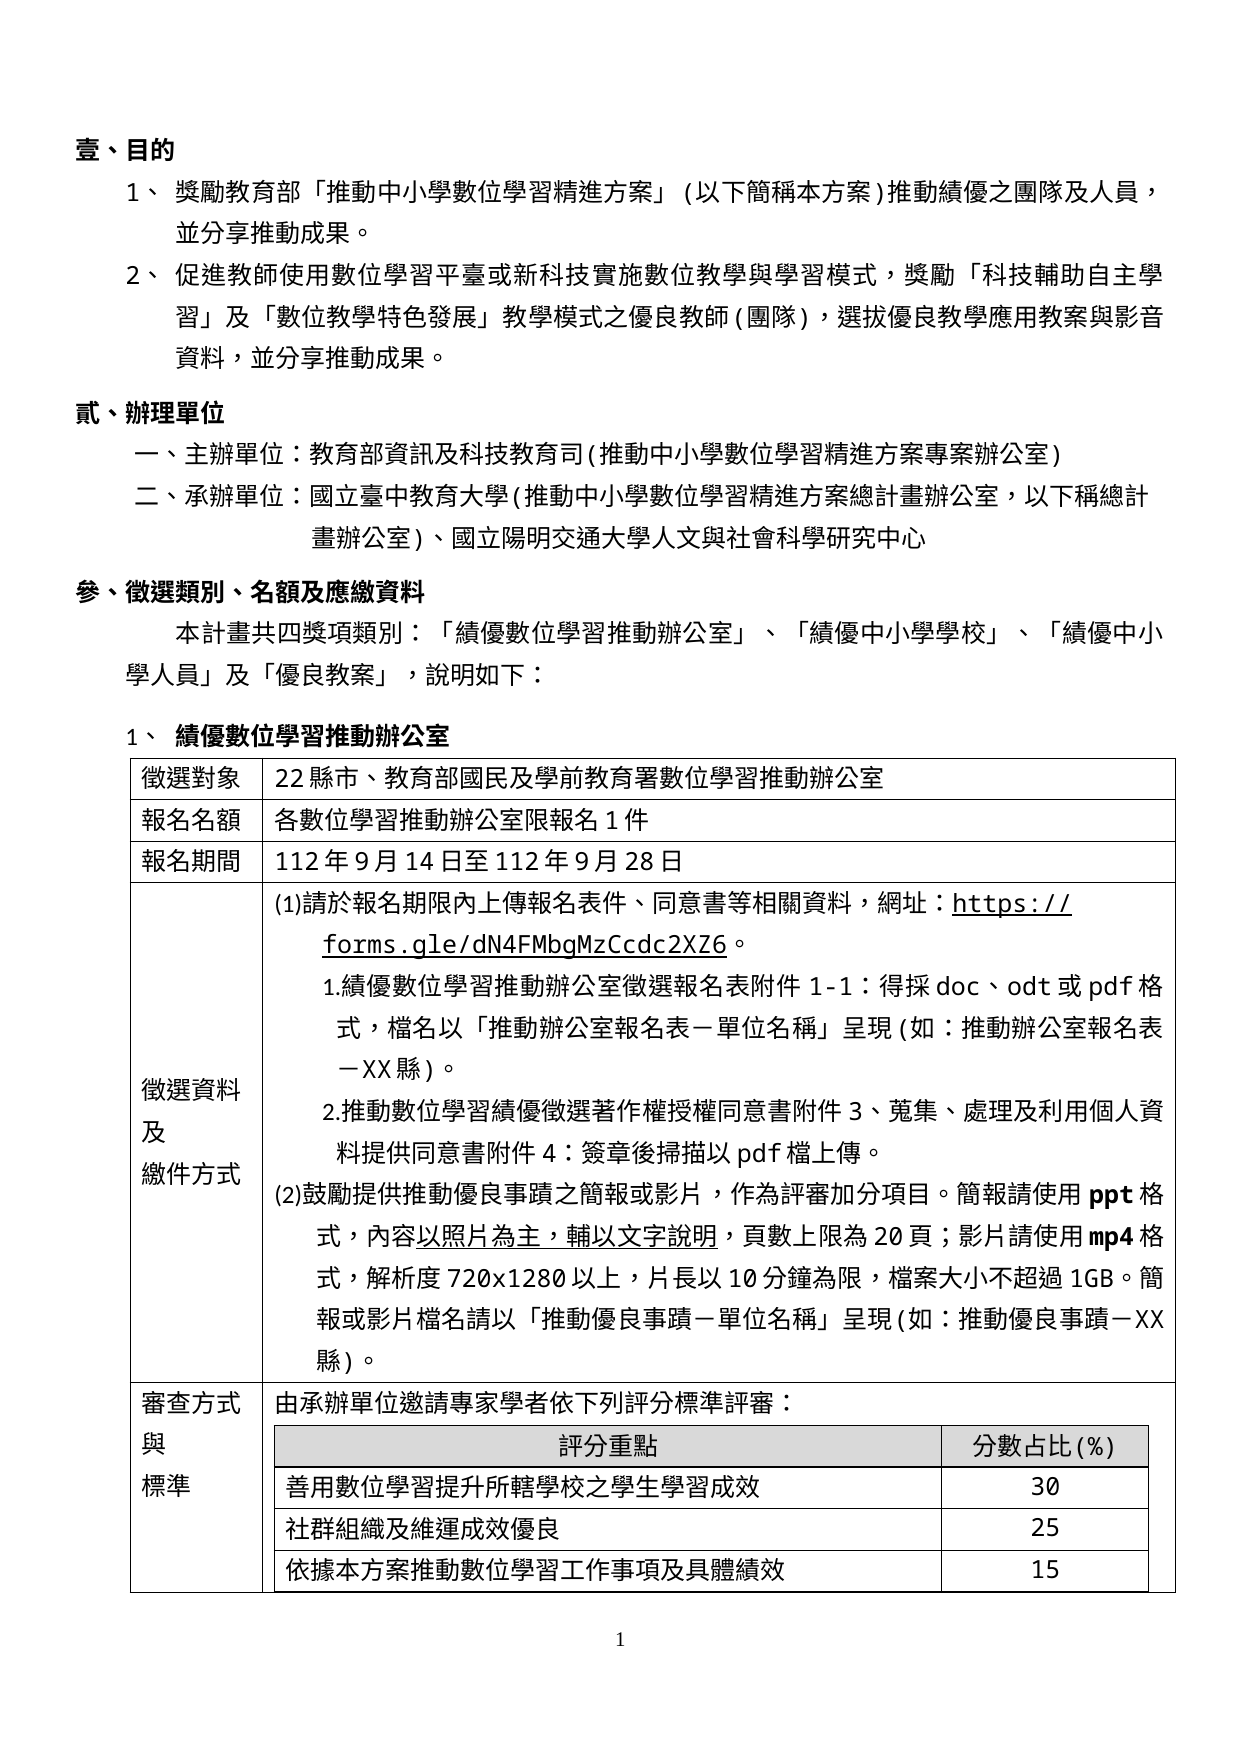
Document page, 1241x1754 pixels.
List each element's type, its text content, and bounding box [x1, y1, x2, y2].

table_header 徵選對象 [131, 759, 262, 799]
table_cell 15 [942, 1551, 1148, 1591]
table_cell 善用數位學習提升所轄學校之學生學習成效 [275, 1468, 941, 1508]
text 一、主辦單位：教育部資訊及科技教育司(推動中小學數位學習精進方案專案辦公室) [134, 435, 1165, 471]
text 本計畫共四獎項類別：「績優數位學習推動辦公室」、「績優中小學學校」、「績優中小學人員」及「優良教案」，說明如下： [125, 614, 1165, 692]
table_cell 審查方式 與 標準 [131, 1383, 262, 1592]
table_cell 25 [942, 1509, 1148, 1549]
table_header 評分重點 [275, 1426, 941, 1466]
list 目的 [75, 131, 1165, 167]
table_header 22縣市、教育部國民及學前教育署數位學習推動辦公室 [263, 759, 1175, 799]
text 二、承辦單位：國立臺中教育大學(推動中小學數位學習精進方案總計畫辦公室，以下稱總計畫辦公室)、國立陽明交通大學人文與社會科學研究中心 [134, 476, 1165, 554]
list 徵選類別、名額及應繳資料 [75, 572, 1165, 608]
list 獎勵教育部「推動中小學數位學習精進方案」(以下簡稱本方案)推動績優之團隊及人員，並分享推動成果。 [125, 172, 1165, 250]
list 促進教師使用數位學習平臺或新科技實施數位教學與學習模式，獎勵「科技輔助自主學習」及「數位教學特色發展」教學模式之優良教師(團隊)，選拔優良教學應用教案與影音資料，並分享推動成果。 [125, 256, 1165, 375]
table_header 分數占比(%) [942, 1426, 1148, 1466]
table_cell 112年9月14日至112年9月28日 [263, 842, 1175, 882]
table_cell 徵選資料 及 繳件方式 [131, 883, 262, 1382]
table_cell 報名名額 [131, 800, 262, 841]
table_cell 報名期間 [131, 842, 262, 882]
list 辦理單位 [75, 393, 1165, 429]
table_cell 社群組織及維運成效優良 [275, 1509, 941, 1549]
table_cell 請於報名期限內上傳報名表件、同意書等相關資料，網址：https://forms.gle/dN4FMbgMzCcdc2XZ6。 績優數位學習推動辦公室徵選報名表附件1-1：得採doc、odt或pdf格式，檔名以「推動辦公室報名表－單位名稱」呈現(如：推動辦公室報名表－XX縣)。 推動數位學習績優徵選著作權授權同意書附件3、蒐集、處理及利用個人資料提供同意書附件4：簽章後掃描以pdf檔上傳。 鼓勵提供推動優良事蹟之簡報或影片，作為評審加分項目。簡報請使用ppt格式，內容以照片為主，輔以文字說明，頁數上限為20頁；影片請使用mp4格式，解析度720x1280以上，片長以10分鐘為限，檔案大小不超過1GB。簡報或影片檔名請以「推動優良事蹟－單位名稱」呈現(如：推動優良事蹟－XX縣)。 [263, 883, 1175, 1382]
table_cell 由承辦單位邀請專家學者依下列評分標準評審： [263, 1383, 1175, 1592]
table_cell 依據本方案推動數位學習工作事項及具體績效 [275, 1551, 941, 1591]
table_cell 各數位學習推動辦公室限報名1件 [263, 800, 1175, 841]
list 績優數位學習推動辦公室 [125, 716, 1165, 752]
table_cell 30 [942, 1468, 1148, 1508]
